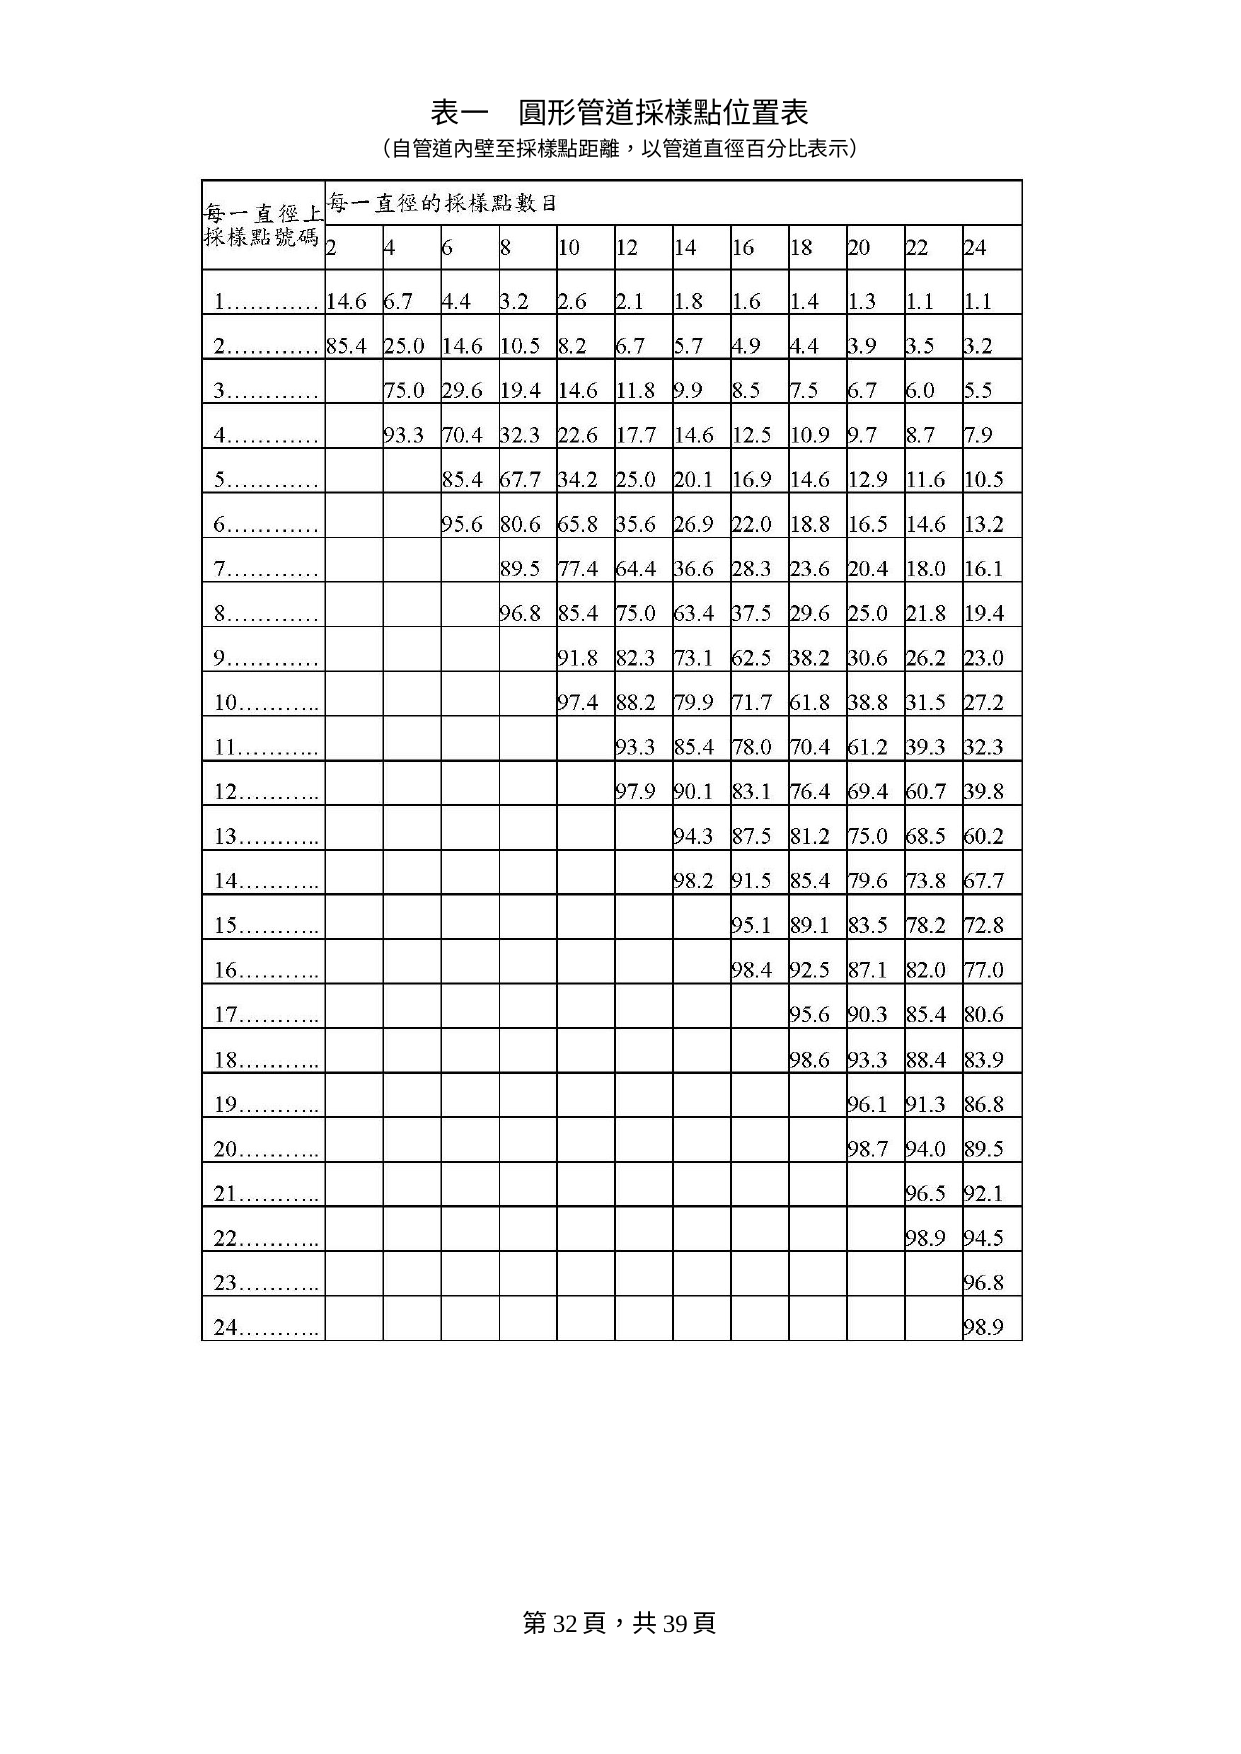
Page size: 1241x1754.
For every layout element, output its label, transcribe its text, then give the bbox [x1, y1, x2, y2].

text 表一 圓形管道採樣點位置表 [187, 89, 1053, 132]
text （自管道內壁至採樣點距離，以管道直徑百分比表示） [187, 132, 1053, 162]
picture [187, 174, 1053, 1355]
